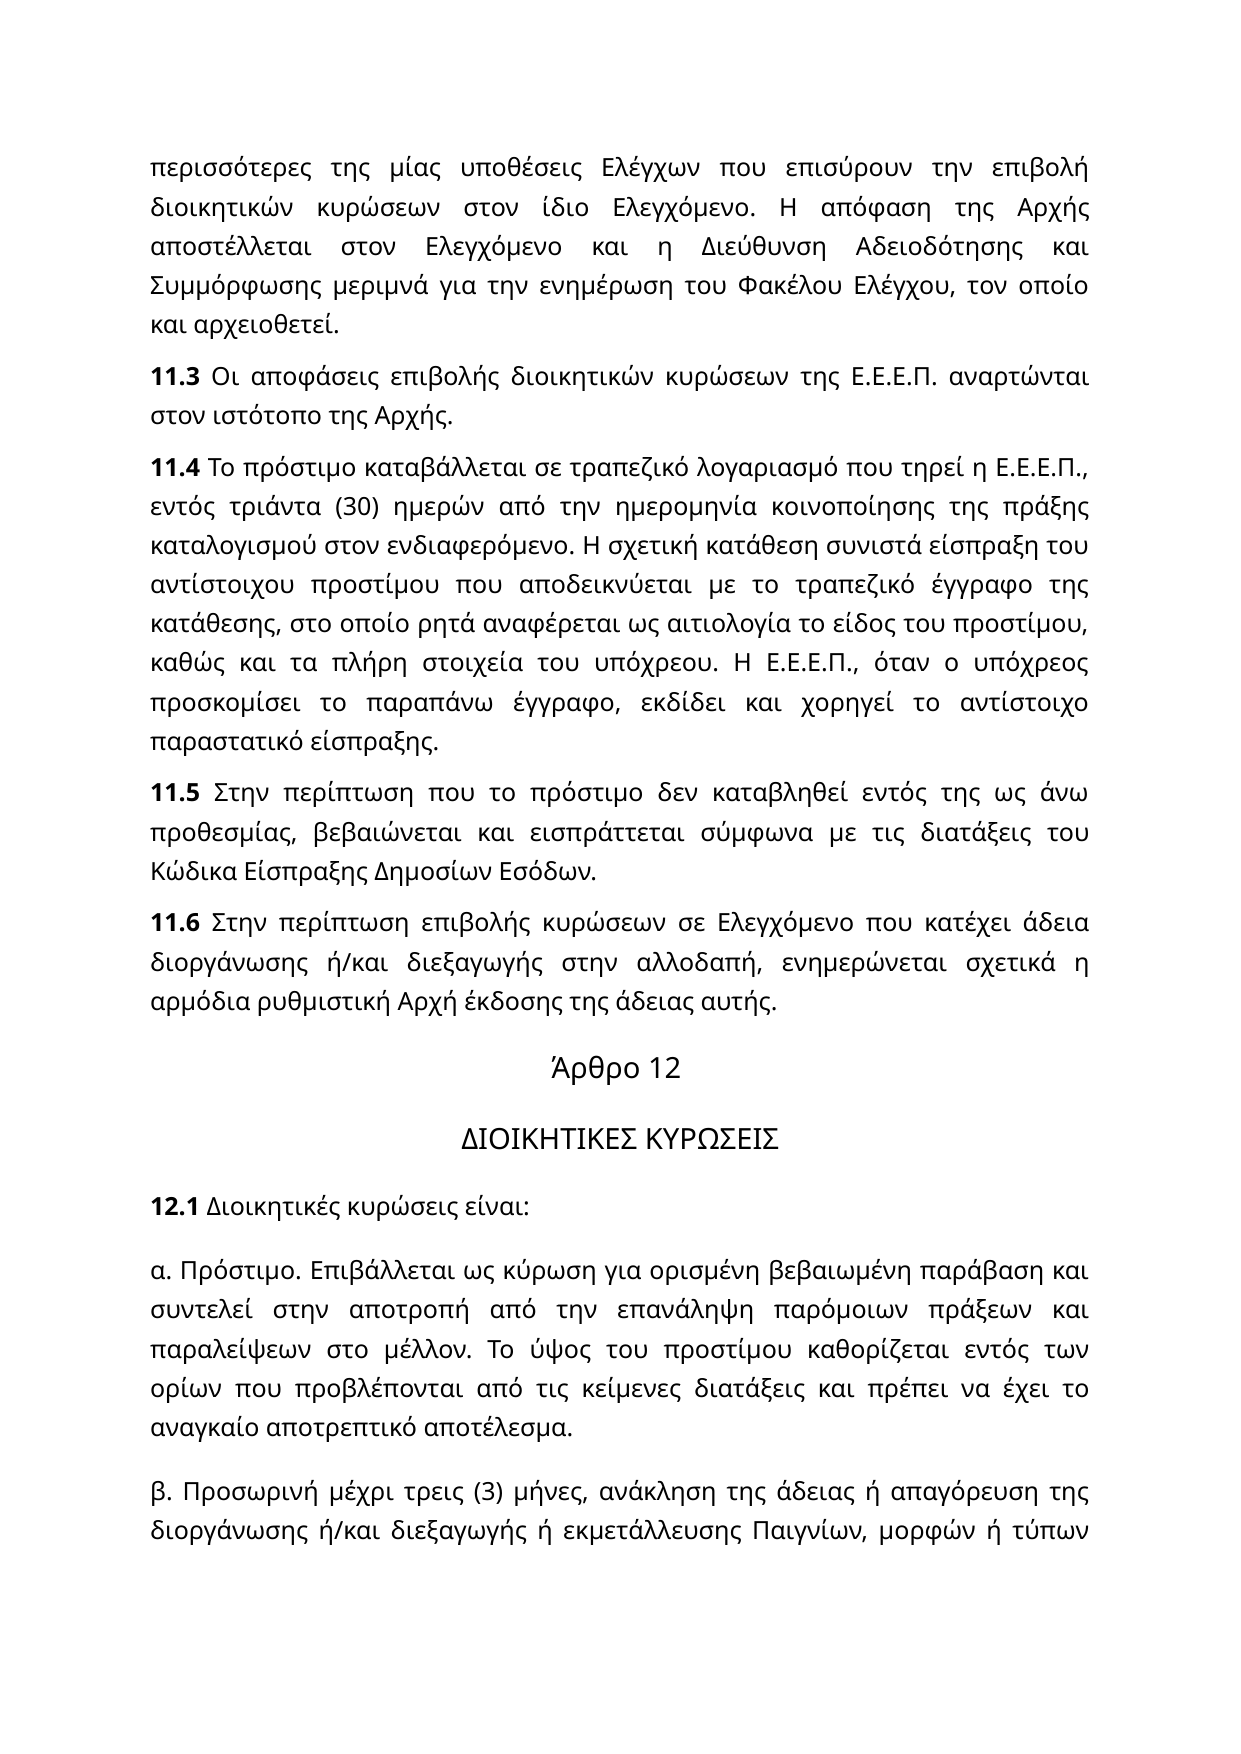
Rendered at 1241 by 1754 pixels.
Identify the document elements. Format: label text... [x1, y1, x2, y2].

text 11.3 Οι αποφάσεις επιβολής διοικητικών κυρώσεων της Ε.Ε.Ε.Π. αναρτώνται στον ιστότοπο της Αρχής. [150, 358, 1090, 432]
text 11.5 Στην περίπτωση που το πρόστιμο δεν καταβληθεί εντός της ως άνω προθεσμίας, βεβαιώνεται και εισπράττεται σύμφωνα με τις διατάξεις του Κώδικα Είσπραξης Δημοσίων Εσόδων. [150, 775, 1090, 887]
subtitle Άρθρο 12 [150, 1047, 1090, 1087]
text β. Προσωρινή μέχρι τρεις (3) μήνες, ανάκληση της άδειας ή απαγόρευση της διοργάνωσης ή/και διεξαγωγής ή εκμετάλλευσης Παιγνίων, μορφών ή τύπων [150, 1474, 1090, 1547]
subtitle ΔΙΟΙΚΗΤΙΚΕΣ ΚΥΡΩΣΕΙΣ [150, 1118, 1090, 1158]
text 12.1 Διοικητικές κυρώσεις είναι: [150, 1189, 1090, 1223]
text περισσότερες της μίας υποθέσεις Ελέγχων που επισύρουν την επιβολή διοικητικών κυρώσεων στον ίδιο Ελεγχόμενο. Η απόφαση της Αρχής αποστέλλεται στον Ελεγχόμενο και η Διεύθυνση Αδειοδότησης και Συμμόρφωσης μεριμνά για την ενημέρωση του Φακέλου Ελέγχου, τον οποίο και αρχειοθετεί. [150, 150, 1090, 341]
text 11.6 Στην περίπτωση επιβολής κυρώσεων σε Ελεγχόμενο που κατέχει άδεια διοργάνωσης ή/και διεξαγωγής στην αλλοδαπή, ενημερώνεται σχετικά η αρμόδια ρυθμιστική Αρχή έκδοσης της άδειας αυτής. [150, 905, 1090, 1017]
text α. Πρόστιμο. Επιβάλλεται ως κύρωση για ορισμένη βεβαιωμένη παράβαση και συντελεί στην αποτροπή από την επανάληψη παρόμοιων πράξεων και παραλείψεων στο μέλλον. Το ύψος του προστίμου καθορίζεται εντός των ορίων που προβλέπονται από τις κείμενες διατάξεις και πρέπει να έχει το αναγκαίο αποτρεπτικό αποτέλεσμα. [150, 1253, 1090, 1444]
text 11.4 Το πρόστιμο καταβάλλεται σε τραπεζικό λογαριασμό που τηρεί η Ε.Ε.Ε.Π., εντός τριάντα (30) ημερών από την ημερομηνία κοινοποίησης της πράξης καταλογισμού στον ενδιαφερόμενο. Η σχετική κατάθεση συνιστά είσπραξη του αντίστοιχου προστίμου που αποδεικνύεται με το τραπεζικό έγγραφο της κατάθεσης, στο οποίο ρητά αναφέρεται ως αιτιολογία το είδος του προστίμου, καθώς και τα πλήρη στοιχεία του υπόχρεου. Η Ε.Ε.Ε.Π., όταν ο υπόχρεος προσκομίσει το παραπάνω έγγραφο, εκδίδει και χορηγεί το αντίστοιχο παραστατικό είσπραξης. [150, 449, 1090, 757]
